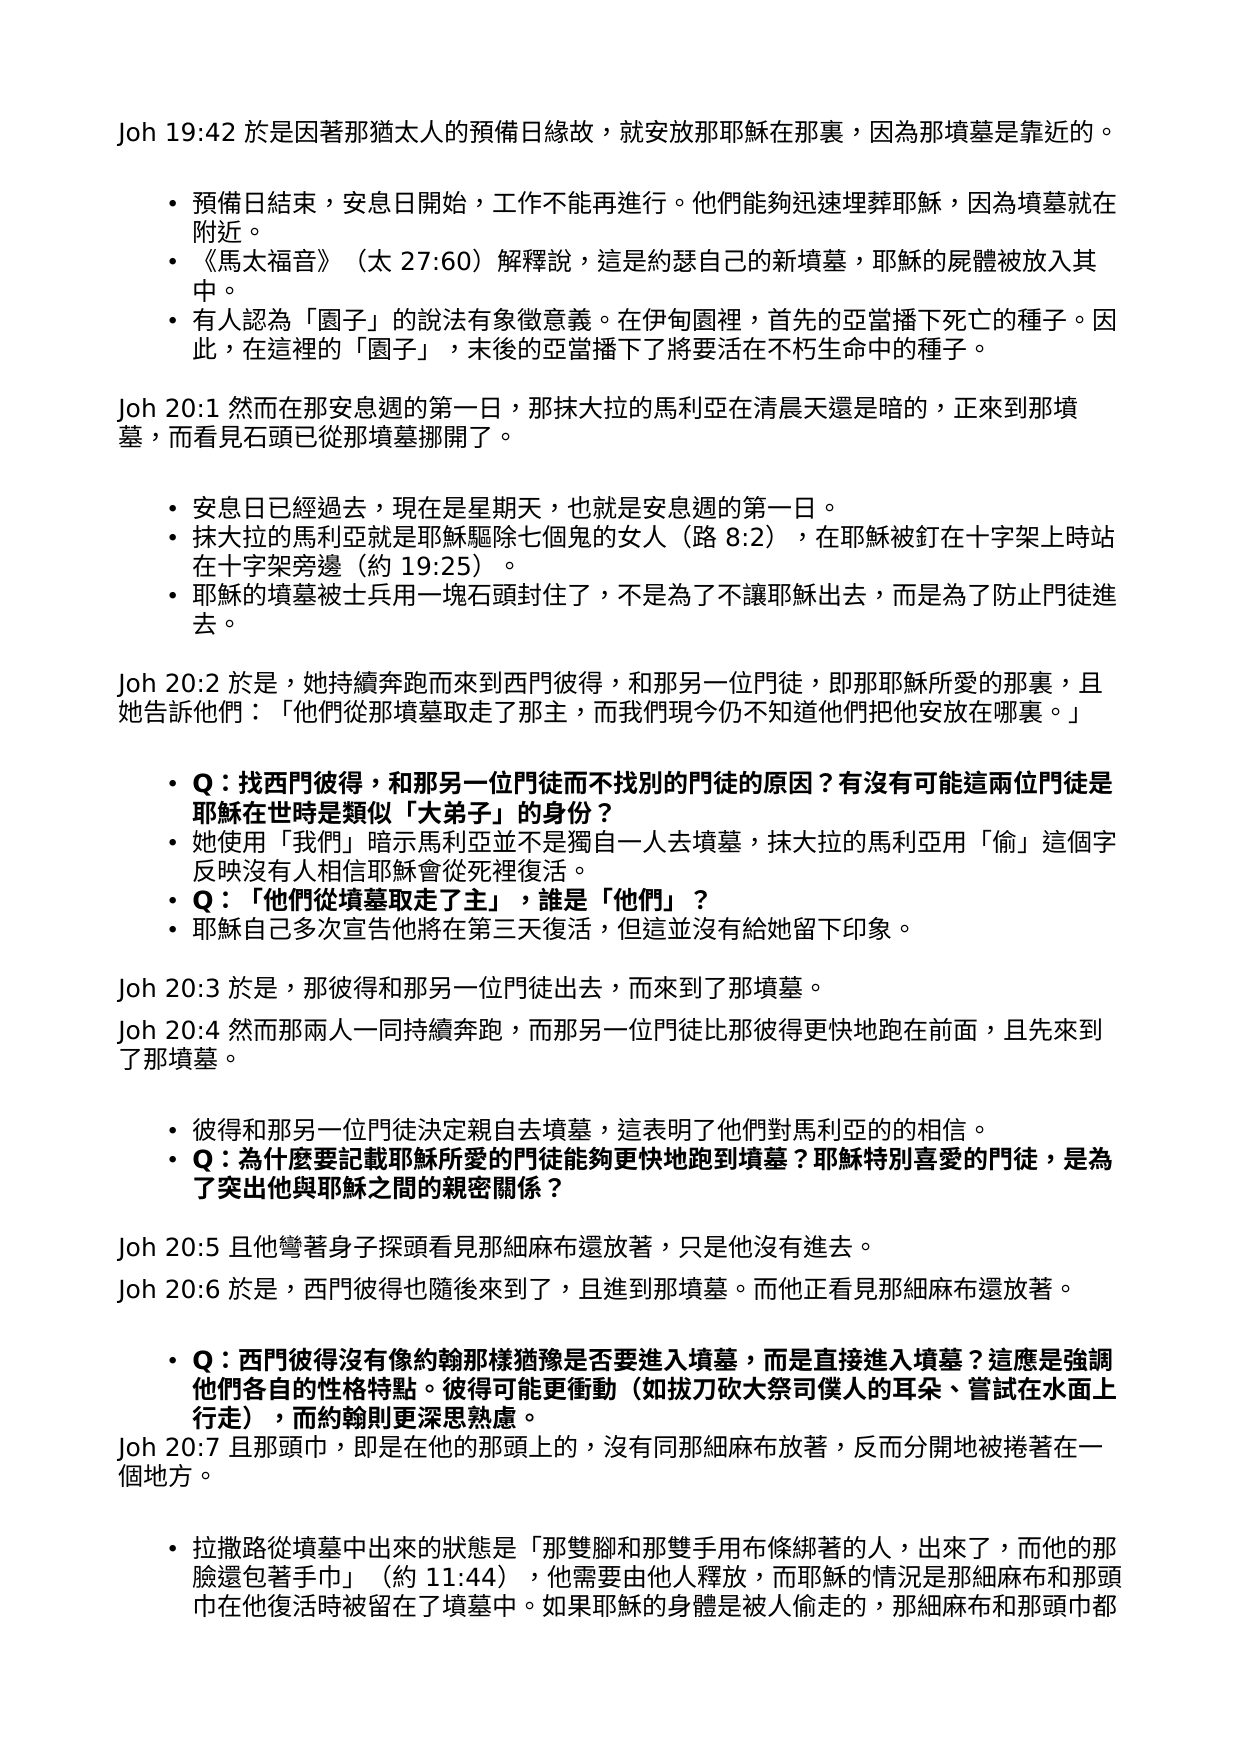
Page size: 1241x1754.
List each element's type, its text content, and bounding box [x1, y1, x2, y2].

text Joh 20:3 於是，那彼得和那另一位門徒出去，而來到了那墳墓。 [118, 974, 1122, 1003]
list 彼得和那另一位門徒決定親自去墳墓，這表明了他們對馬利亞的的相信。 [177, 1116, 1122, 1145]
text Joh 19:42 於是因著那猶太人的預備日緣故，就安放那耶穌在那裏，因為那墳墓是靠近的。 [118, 118, 1122, 147]
text Joh 20:2 於是，她持續奔跑而來到西門彼得，和那另一位門徒，即那耶穌所愛的那裏，且她告訴他們：「他們從那墳墓取走了那主，而我們現今仍不知道他們把他安放在哪裏。」 [118, 669, 1122, 728]
text Joh 20:6 於是，西門彼得也隨後來到了，且進到那墳墓。而他正看見那細麻布還放著。 [118, 1275, 1122, 1304]
list Q：「他們從墳墓取走了主」，誰是「他們」？ [177, 886, 1122, 916]
list Q：為什麼要記載耶穌所愛的門徒能夠更快地跑到墳墓？耶穌特別喜愛的門徒，是為了突出他與耶穌之間的親密關係？ [177, 1145, 1122, 1204]
list Q：找西門彼得，和那另一位門徒而不找別的門徒的原因？有沒有可能這兩位門徒是耶穌在世時是類似「大弟子」的身份？ [177, 770, 1122, 828]
text Joh 20:7 且那頭巾，即是在他的那頭上的，沒有同那細麻布放著，反而分開地被捲著在一個地方。 [118, 1433, 1122, 1492]
text Joh 20:4 然而那兩人一同持續奔跑，而那另一位門徒比那彼得更快地跑在前面，且先來到了那墳墓。 [118, 1016, 1122, 1074]
list 預備日結束，安息日開始，工作不能再進行。他們能夠迅速埋葬耶穌，因為墳墓就在附近。 [177, 189, 1122, 248]
list 拉撒路從墳墓中出來的狀態是「那雙腳和那雙手用布條綁著的人，出來了，而他的那臉還包著手巾」（約 11:44），他需要由他人釋放，而耶穌的情況是那細麻布和那頭巾在他復活時被留在了墳墓中。如果耶穌的身體是被人偷走的，那細麻布和那頭巾都 [177, 1534, 1122, 1621]
list Q：西門彼得沒有像約翰那樣猶豫是否要進入墳墓，而是直接進入墳墓？這應是強調他們各自的性格特點。彼得可能更衝動（如拔刀砍大祭司僕人的耳朵、嘗試在水面上行走），而約翰則更深思熟慮。 [177, 1346, 1122, 1433]
text Joh 20:1 然而在那安息週的第一日，那抹大拉的馬利亞在清晨天還是暗的，正來到那墳墓，而看見石頭已從那墳墓挪開了。 [118, 394, 1122, 452]
text Joh 20:5 且他彎著身子探頭看見那細麻布還放著，只是他沒有進去。 [118, 1233, 1122, 1262]
list 她使用「我們」暗示馬利亞並不是獨自一人去墳墓，抹大拉的馬利亞用「偷」這個字反映沒有人相信耶穌會從死裡復活。 [177, 828, 1122, 886]
list 耶穌自己多次宣告他將在第三天復活，但這並沒有給她留下印象。 [177, 916, 1122, 945]
list 耶穌的墳墓被士兵用一塊石頭封住了，不是為了不讓耶穌出去，而是為了防止門徒進去。 [177, 582, 1122, 640]
list 有人認為「園子」的說法有象徵意義。在伊甸園裡，首先的亞當播下死亡的種子。因此，在這裡的「園子」，末後的亞當播下了將要活在不朽生命中的種子。 [177, 306, 1122, 364]
list 安息日已經過去，現在是星期天，也就是安息週的第一日。 [177, 494, 1122, 523]
list 抹大拉的馬利亞就是耶穌驅除七個鬼的女人（路 8:2），在耶穌被釘在十字架上時站在十字架旁邊（約 19:25）。 [177, 523, 1122, 582]
list 《馬太福音》（太 27:60）解釋說，這是約瑟自己的新墳墓，耶穌的屍體被放入其中。 [177, 248, 1122, 306]
